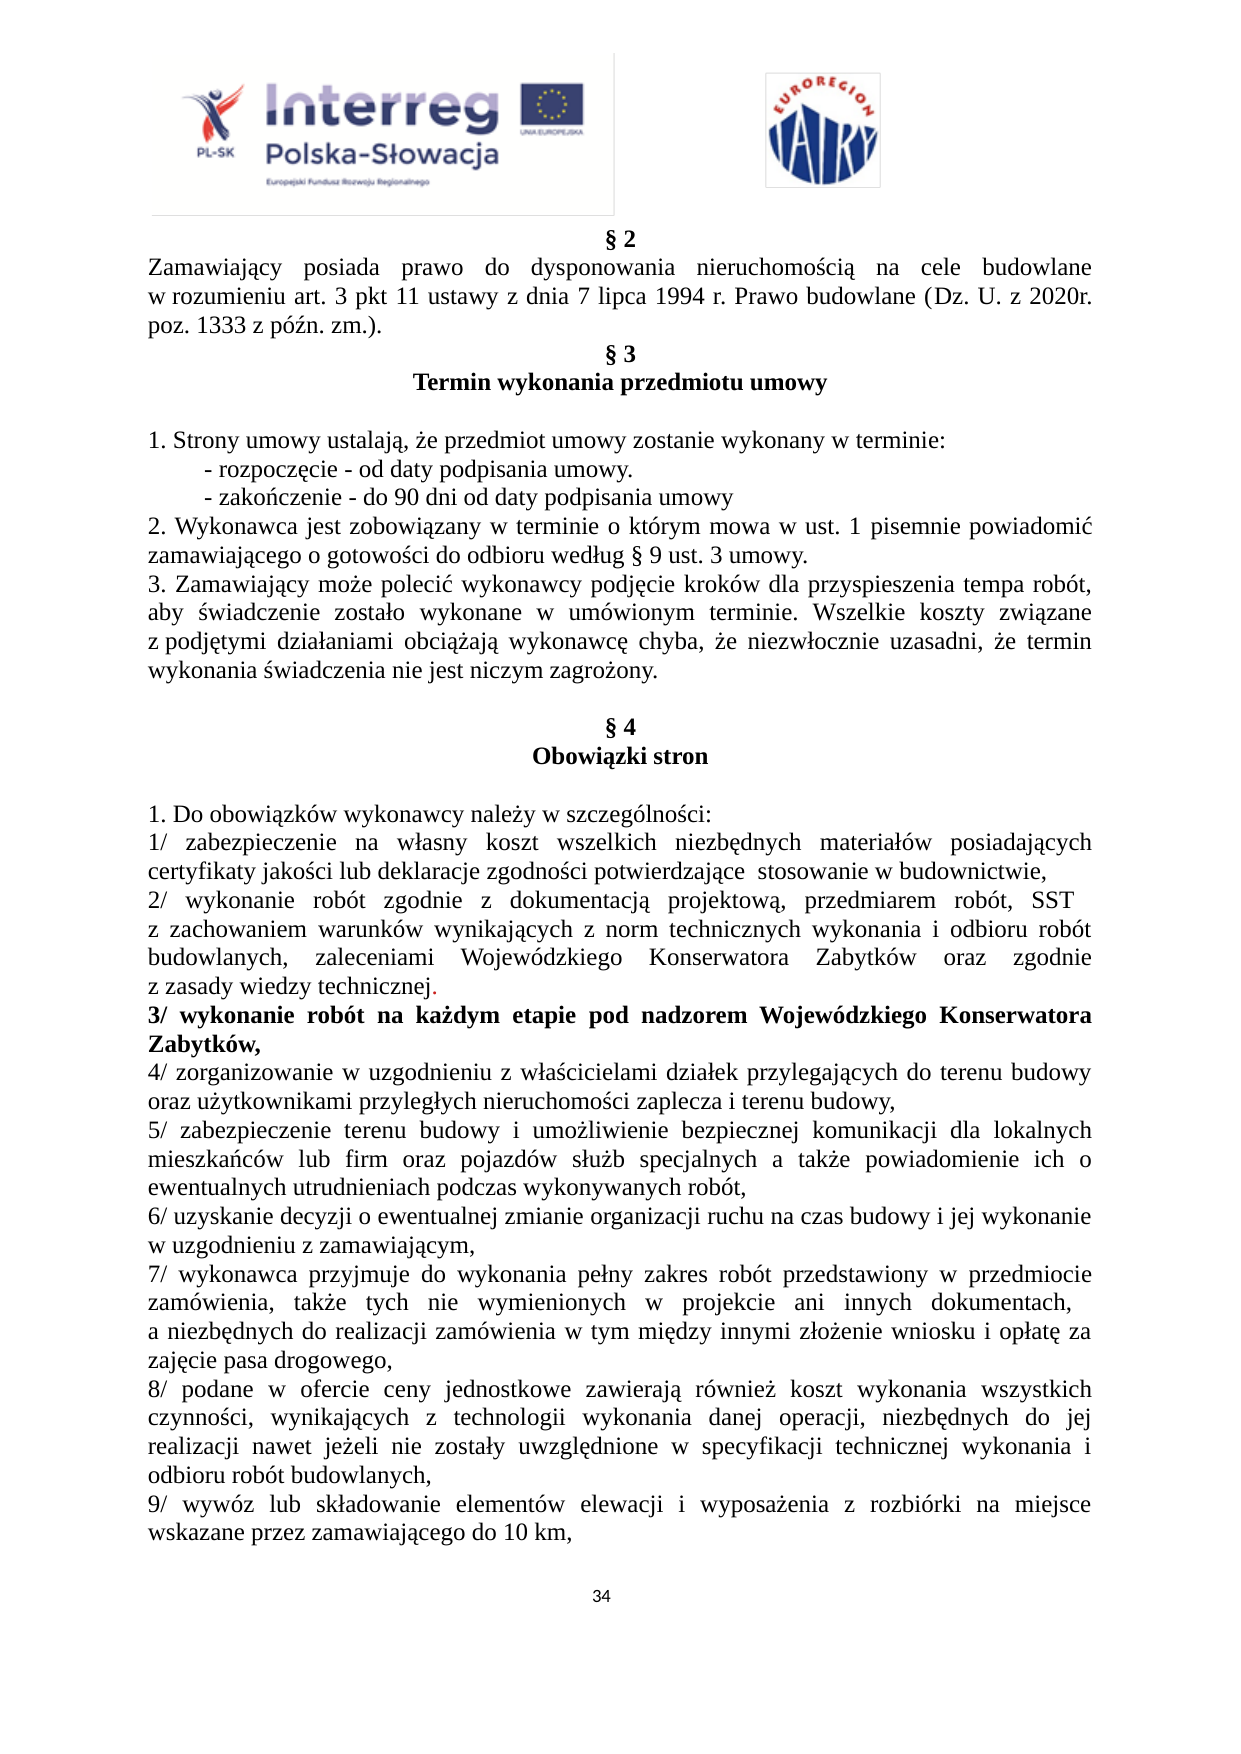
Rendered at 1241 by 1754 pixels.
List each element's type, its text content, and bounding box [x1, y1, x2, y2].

text 2/ wykonanie robót zgodnie z dokumentacją projektową, przedmiarem robót, SST z zachowaniem warunków wynikających z norm technicznych wykonania i odbioru robót budowlanych, zaleceniami Wojewódzkiego Konserwatora Zabytków oraz zgodnie z zasady wiedzy technicznej. [148, 885, 1093, 1000]
text 1. Strony umowy ustalają, że przedmiot umowy zostanie wykonany w terminie: [148, 425, 1093, 454]
text Termin wykonania przedmiotu umowy [148, 367, 1093, 396]
text 8/ podane w ofercie ceny jednostkowe zawierają również koszt wykonania wszystkich czynności, wynikających z technologii wykonania danej operacji, niezbędnych do jej realizacji nawet jeżeli nie zostały uwzględnione w specyfikacji technicznej wykonania i odbioru robót budowlanych, [148, 1374, 1093, 1489]
text - zakończenie - do 90 dni od daty podpisania umowy [204, 482, 1093, 511]
text 7/ wykonawca przyjmuje do wykonania pełny zakres robót przedstawiony w przedmiocie zamówienia, także tych nie wymienionych w projekcie ani innych dokumentach, a niezbędnych do realizacji zamówienia w tym między innymi złożenie wniosku i opłatę za zajęcie pasa drogowego, [148, 1259, 1093, 1374]
text 9/ wywóz lub składowanie elementów elewacji i wyposażenia z rozbiórki na miejsce wskazane przez zamawiającego do 10 km, [148, 1489, 1093, 1546]
text § 4 [148, 712, 1093, 741]
text 6/ uzyskanie decyzji o ewentualnej zmianie organizacji ruchu na czas budowy i jej wykonanie w uzgodnieniu z zamawiającym, [148, 1201, 1093, 1259]
text - rozpoczęcie - od daty podpisania umowy. [204, 454, 1093, 482]
text 4/ zorganizowanie w uzgodnieniu z właścicielami działek przylegających do terenu budowy oraz użytkownikami przyległych nieruchomości zaplecza i terenu budowy, [148, 1057, 1093, 1115]
text § 3 [148, 339, 1093, 367]
text 5/ zabezpieczenie terenu budowy i umożliwienie bezpiecznej komunikacji dla lokalnych mieszkańców lub firm oraz pojazdów służb specjalnych a także powiadomienie ich o ewentualnych utrudnieniach podczas wykonywanych robót, [148, 1115, 1093, 1201]
text Obowiązki stron [148, 741, 1093, 770]
text 1/ zabezpieczenie na własny koszt wszelkich niezbędnych materiałów posiadających certyfikaty jakości lub deklaracje zgodności potwierdzające stosowanie w budownictwie, [148, 827, 1093, 885]
text Zamawiający posiada prawo do dysponowania nieruchomością na cele budowlane w rozumieniu art. 3 pkt 11 ustawy z dnia 7 lipca 1994 r. Prawo budowlane (Dz. U. z 2020r. poz. 1333 z późn. zm.). [148, 252, 1093, 339]
text § 2 [148, 224, 1093, 252]
text 3/ wykonanie robót na każdym etapie pod nadzorem Wojewódzkiego Konserwatora Zabytków, [148, 1000, 1093, 1057]
text 3. Zamawiający może polecić wykonawcy podjęcie kroków dla przyspieszenia tempa robót, aby świadczenie zostało wykonane w umówionym terminie. Wszelkie koszty związane z podjętymi działaniami obciążają wykonawcę chyba, że niezwłocznie uzasadni, że termin wykonania świadczenia nie jest niczym zagrożony. [148, 569, 1093, 684]
text 2. Wykonawca jest zobowiązany w terminie o którym mowa w ust. 1 pisemnie powiadomić zamawiającego o gotowości do odbioru według § 9 ust. 3 umowy. [148, 511, 1093, 569]
text 1. Do obowiązków wykonawcy należy w szczególności: [148, 799, 1093, 827]
picture [151, 53, 882, 219]
